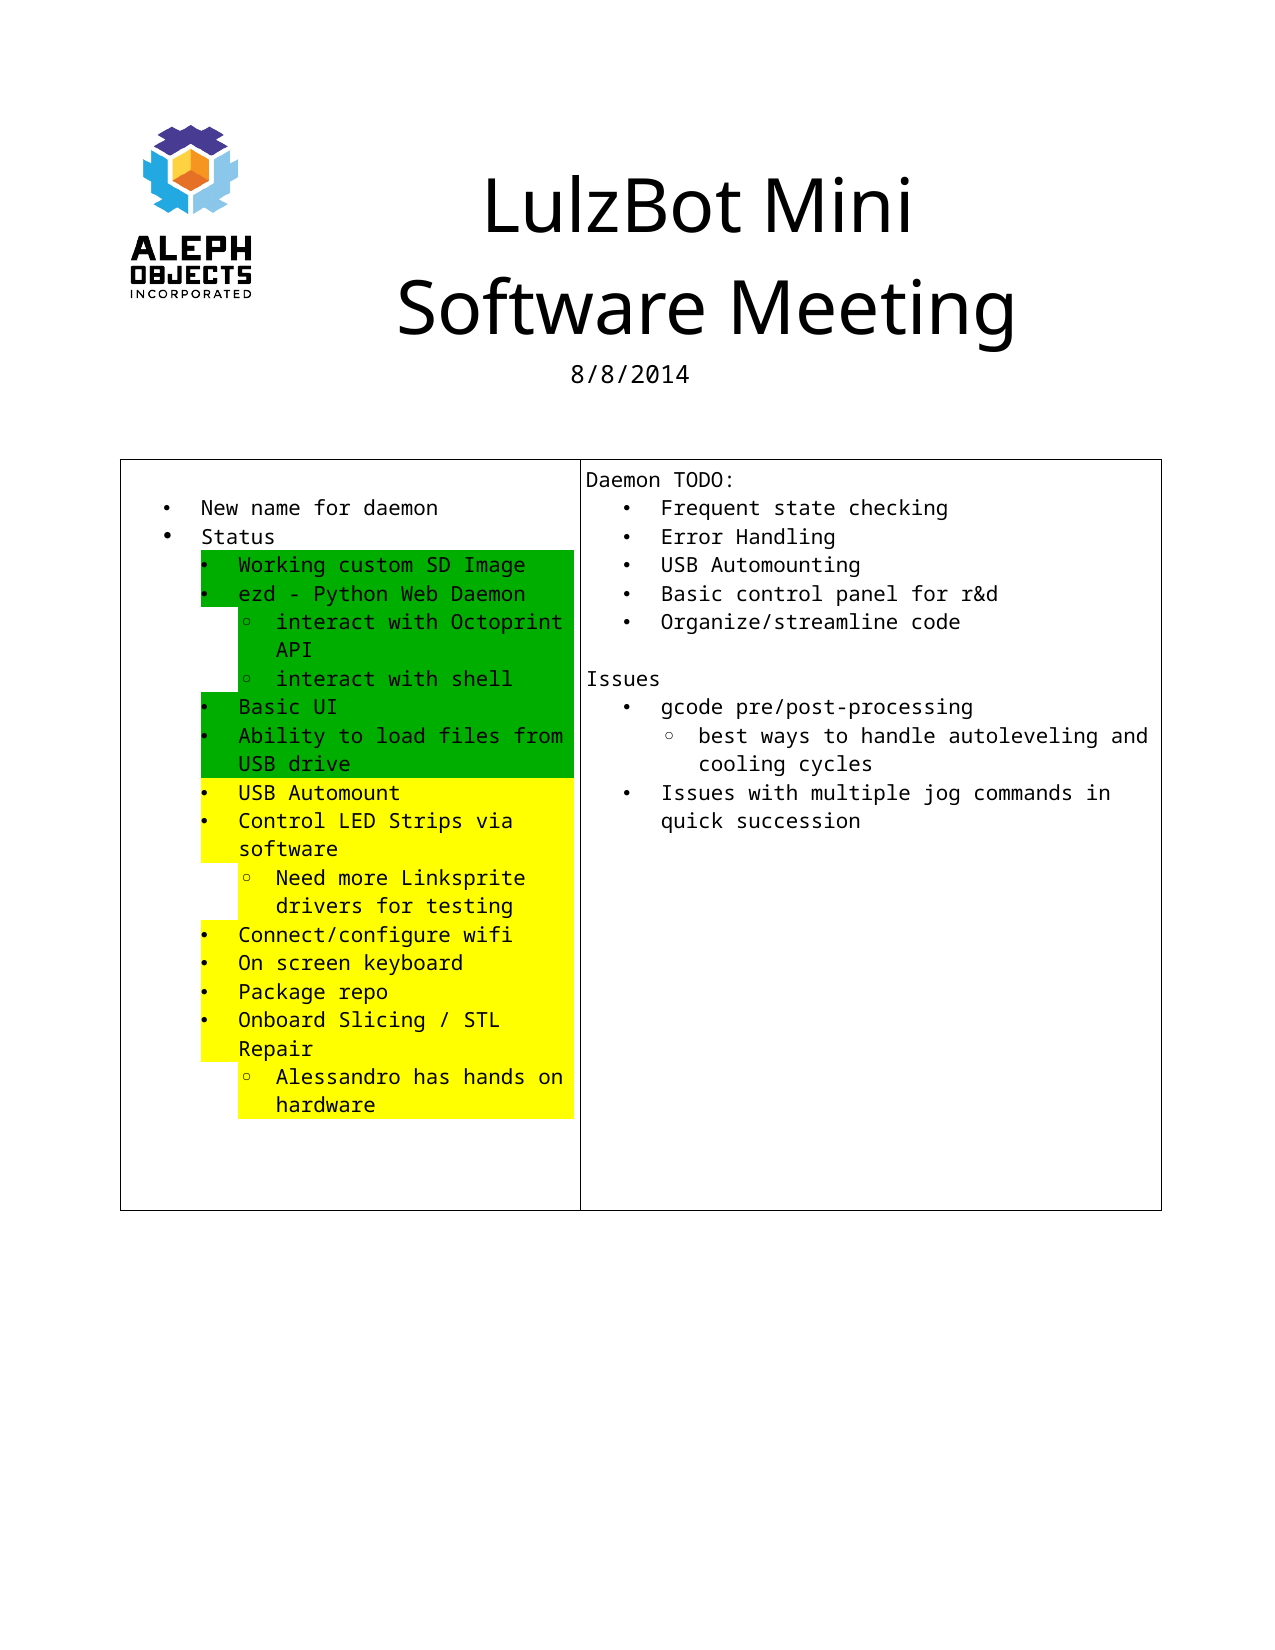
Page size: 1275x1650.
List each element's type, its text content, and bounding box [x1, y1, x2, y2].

table_header Daemon TODO: Frequent state checking Error Handling USB Automounting Basic control panel for r&d Organize/streamline code Issues gcode pre/post-processing best ways to handle autoleveling and cooling cycles Issues with multiple jog commands in quick succession [581, 460, 1161, 1210]
text 8/8/2014 [118, 357, 1157, 391]
table_header New name for daemon Status Working custom SD Image ezd - Python Web Daemon interact with Octoprint API interact with shell Basic UI Ability to load files from USB drive USB Automount Control LED Strips via software Need more Linksprite drivers for testing Connect/configure wifi On screen keyboard Package repo Onboard Slicing / STL Repair Alessandro has hands on hardware [121, 460, 580, 1210]
picture [122, 116, 258, 306]
text LulzBot Mini Software Meeting [118, 152, 1157, 357]
